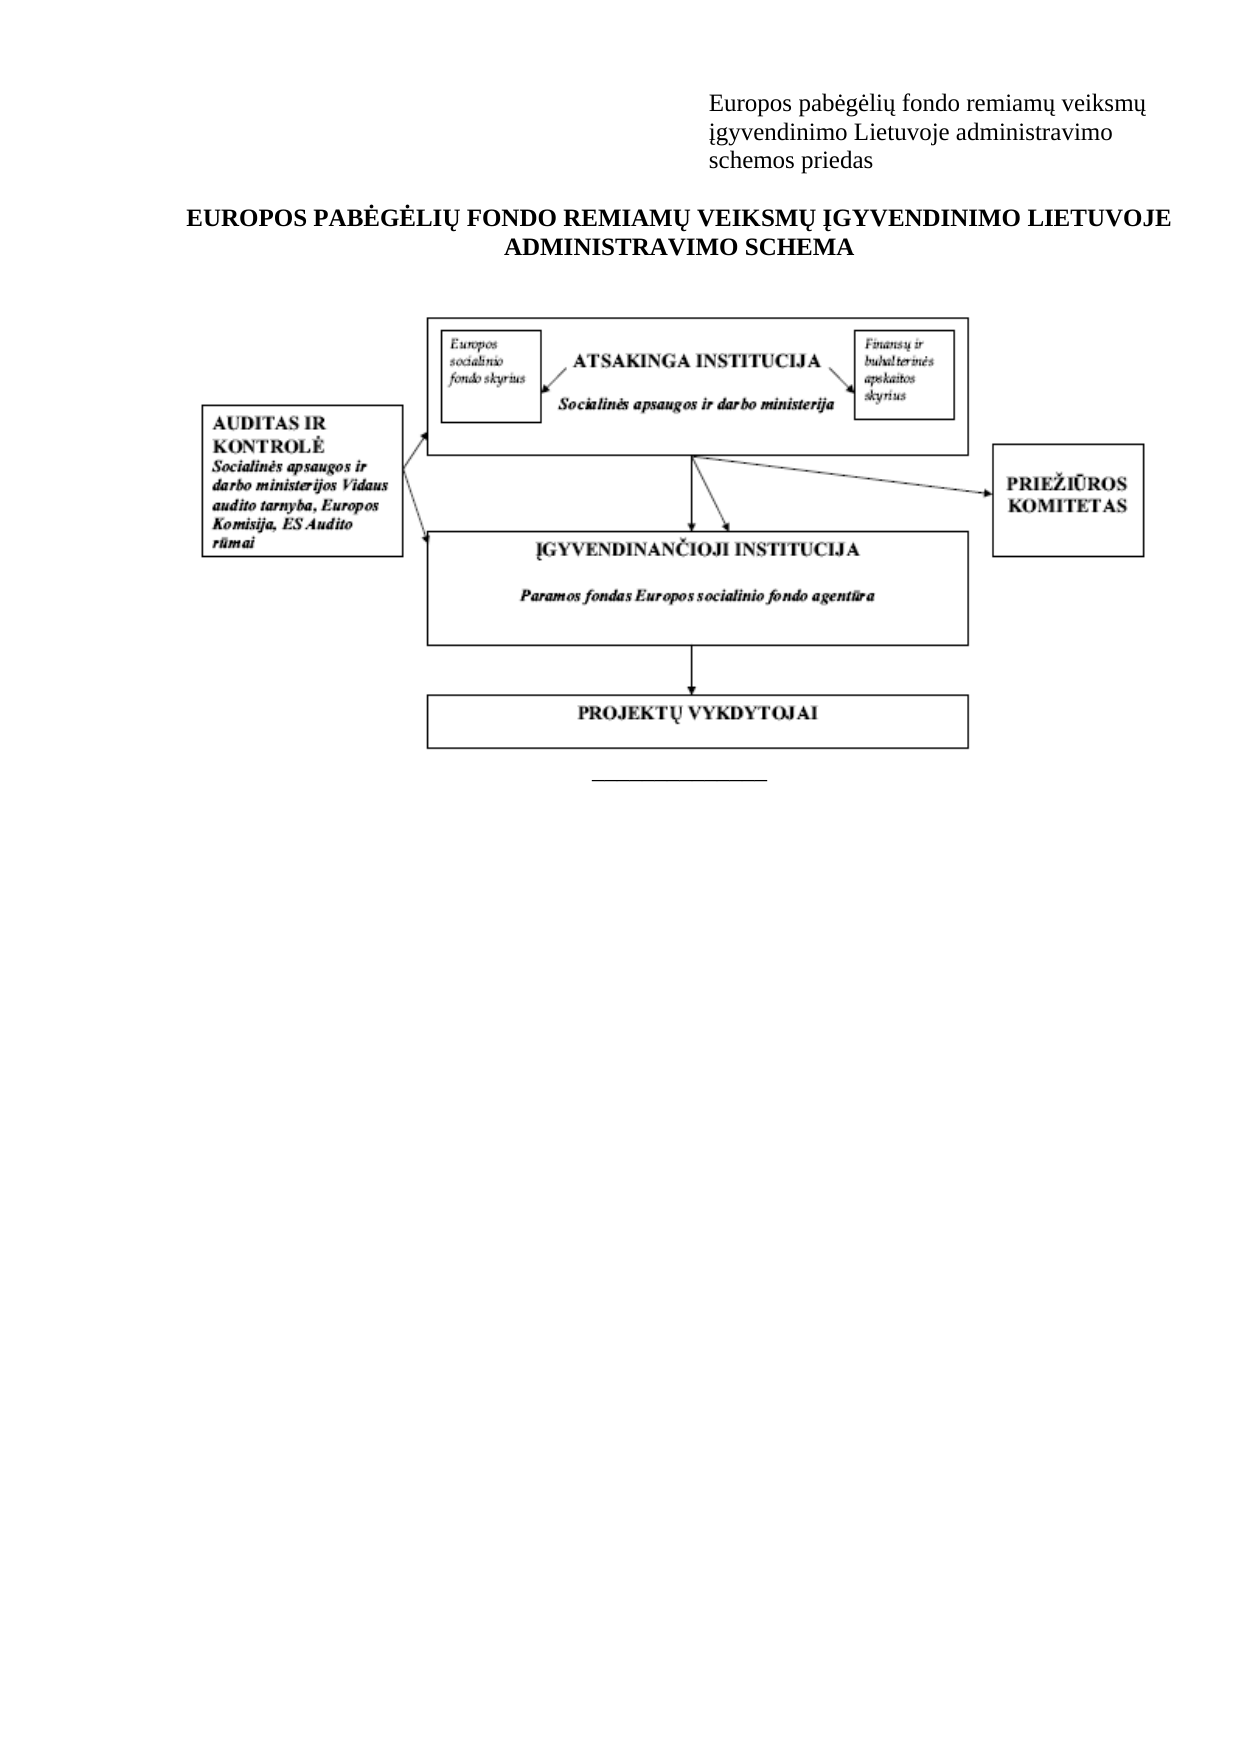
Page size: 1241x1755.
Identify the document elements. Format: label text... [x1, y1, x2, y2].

text EUROPOS PABĖGĖLIŲ FONDO REMIAMŲ VEIKSMŲ ĮGYVENDINIMO LIETUVOJE ADMINISTRAVIMO SCHEMA [177, 203, 1181, 260]
text įgyvendinimo Lietuvoje administravimo [177, 117, 1181, 145]
text ______________ [177, 755, 1181, 783]
text schemos priedas [177, 145, 1181, 174]
text Europos pabėgėlių fondo remiamų veiksmų [177, 88, 1181, 117]
